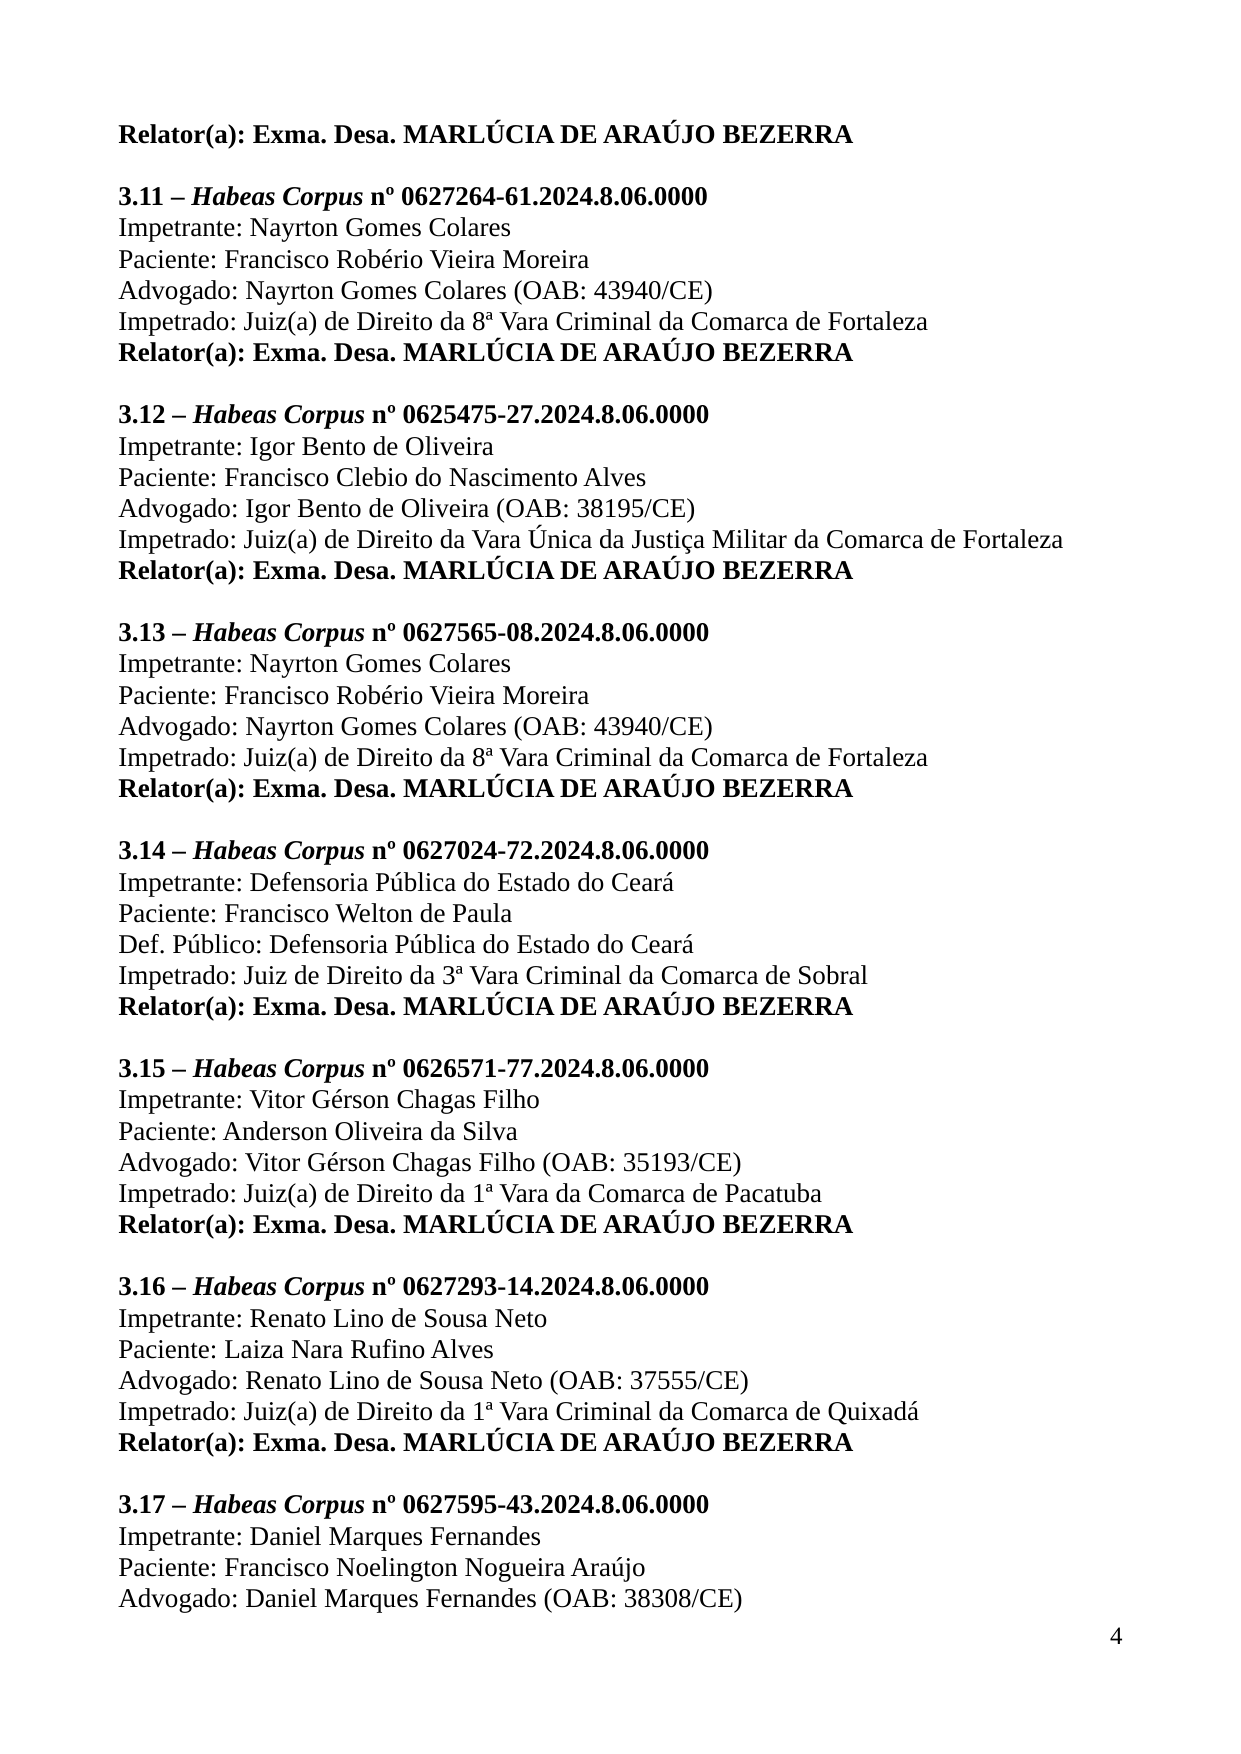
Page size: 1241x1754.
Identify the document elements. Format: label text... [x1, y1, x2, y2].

text Advogado: Renato Lino de Sousa Neto (OAB: 37555/CE) [118, 1364, 1122, 1395]
text Impetrante: Nayrton Gomes Colares [118, 648, 1122, 679]
text Advogado: Vitor Gérson Chagas Filho (OAB: 35193/CE) [118, 1146, 1122, 1177]
text Relator(a): Exma. Desa. MARLÚCIA DE ARAÚJO BEZERRA [118, 990, 1122, 1021]
text Def. Público: Defensoria Pública do Estado do Ceará [118, 928, 1122, 959]
text 3.12 – Habeas Corpus nº 0625475-27.2024.8.06.0000 [118, 398, 1122, 429]
text 3.15 – Habeas Corpus nº 0626571-77.2024.8.06.0000 [118, 1052, 1122, 1084]
text Relator(a): Exma. Desa. MARLÚCIA DE ARAÚJO BEZERRA [118, 554, 1122, 585]
text Impetrado: Juiz(a) de Direito da 8ª Vara Criminal da Comarca de Fortaleza [118, 305, 1122, 336]
text Impetrante: Daniel Marques Fernandes [118, 1520, 1122, 1551]
text Impetrante: Nayrton Gomes Colares [118, 212, 1122, 243]
text Impetrante: Igor Bento de Oliveira [118, 429, 1122, 461]
text Relator(a): Exma. Desa. MARLÚCIA DE ARAÚJO BEZERRA [118, 772, 1122, 803]
text Relator(a): Exma. Desa. MARLÚCIA DE ARAÚJO BEZERRA [118, 336, 1122, 367]
text Impetrado: Juiz de Direito da 3ª Vara Criminal da Comarca de Sobral [118, 959, 1122, 990]
text 3.14 – Habeas Corpus nº 0627024-72.2024.8.06.0000 [118, 834, 1122, 866]
text Impetrante: Defensoria Pública do Estado do Ceará [118, 866, 1122, 897]
text Impetrante: Vitor Gérson Chagas Filho [118, 1084, 1122, 1115]
text Paciente: Laiza Nara Rufino Alves [118, 1333, 1122, 1364]
text Relator(a): Exma. Desa. MARLÚCIA DE ARAÚJO BEZERRA [118, 1208, 1122, 1239]
text Relator(a): Exma. Desa. MARLÚCIA DE ARAÚJO BEZERRA [118, 118, 1122, 149]
text Advogado: Igor Bento de Oliveira (OAB: 38195/CE) [118, 492, 1122, 523]
text Advogado: Nayrton Gomes Colares (OAB: 43940/CE) [118, 274, 1122, 305]
text Impetrante: Renato Lino de Sousa Neto [118, 1302, 1122, 1333]
text 3.11 – Habeas Corpus nº 0627264-61.2024.8.06.0000 [118, 180, 1122, 212]
text Paciente: Anderson Oliveira da Silva [118, 1115, 1122, 1146]
text 3.13 – Habeas Corpus nº 0627565-08.2024.8.06.0000 [118, 616, 1122, 648]
text Paciente: Francisco Robério Vieira Moreira [118, 679, 1122, 710]
text Impetrado: Juiz(a) de Direito da 1ª Vara da Comarca de Pacatuba [118, 1177, 1122, 1208]
text 3.17 – Habeas Corpus nº 0627595-43.2024.8.06.0000 [118, 1488, 1122, 1520]
text Advogado: Daniel Marques Fernandes (OAB: 38308/CE) [118, 1582, 1122, 1613]
text Paciente: Francisco Robério Vieira Moreira [118, 243, 1122, 274]
text Paciente: Francisco Welton de Paula [118, 897, 1122, 928]
text Paciente: Francisco Clebio do Nascimento Alves [118, 461, 1122, 492]
text 3.16 – Habeas Corpus nº 0627293-14.2024.8.06.0000 [118, 1271, 1122, 1302]
text Impetrado: Juiz(a) de Direito da Vara Única da Justiça Militar da Comarca de Fortaleza [118, 523, 1122, 554]
text Paciente: Francisco Noelington Nogueira Araújo [118, 1551, 1122, 1582]
text Advogado: Nayrton Gomes Colares (OAB: 43940/CE) [118, 710, 1122, 741]
text Relator(a): Exma. Desa. MARLÚCIA DE ARAÚJO BEZERRA [118, 1426, 1122, 1457]
text Impetrado: Juiz(a) de Direito da 8ª Vara Criminal da Comarca de Fortaleza [118, 741, 1122, 772]
text Impetrado: Juiz(a) de Direito da 1ª Vara Criminal da Comarca de Quixadá [118, 1395, 1122, 1426]
